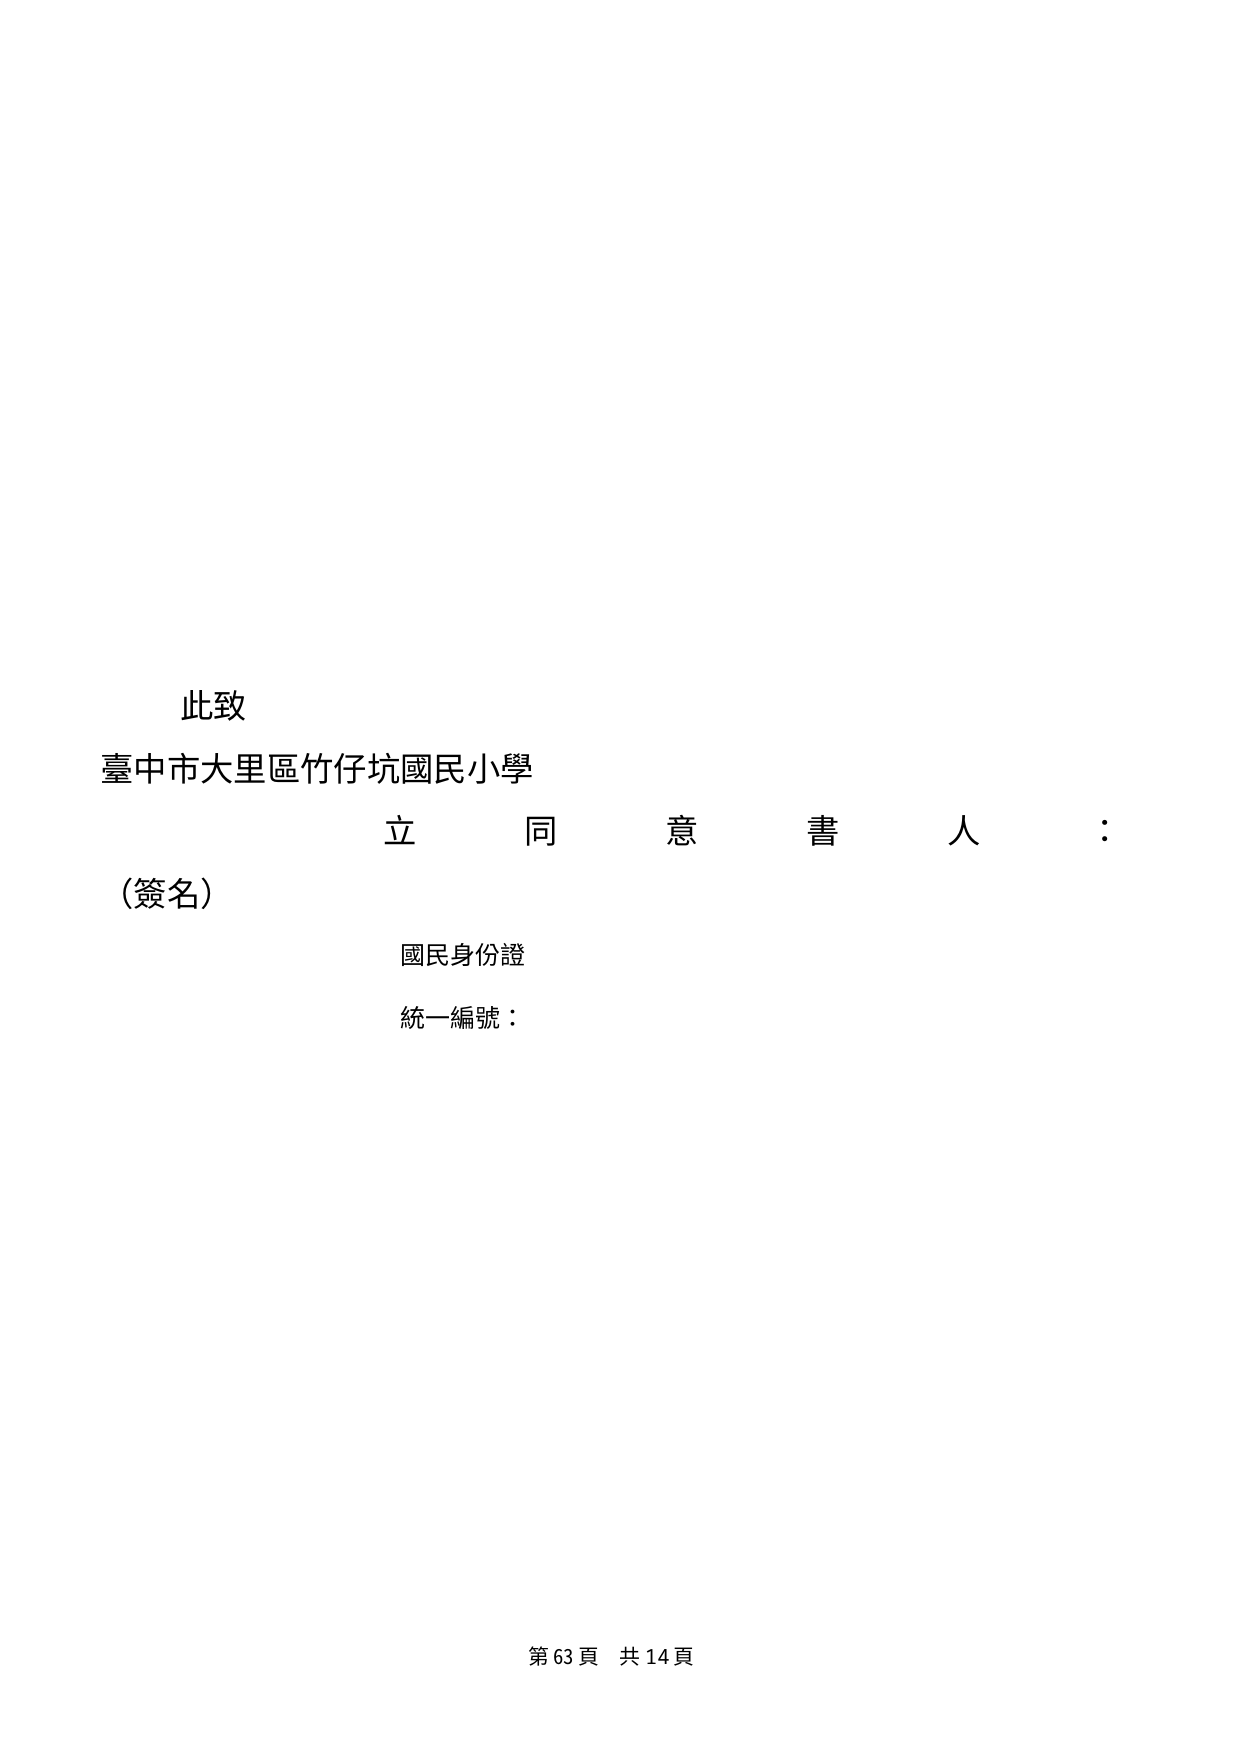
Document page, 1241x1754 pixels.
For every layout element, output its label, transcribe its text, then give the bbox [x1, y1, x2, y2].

text 臺中市大里區竹仔坑國民小學 [100, 725, 1122, 787]
text 立同意書人： （簽名） [100, 787, 1122, 912]
text 國民身份證 [100, 912, 1122, 975]
text 此致 [100, 662, 1122, 725]
text 統一編號： [100, 975, 1122, 1037]
